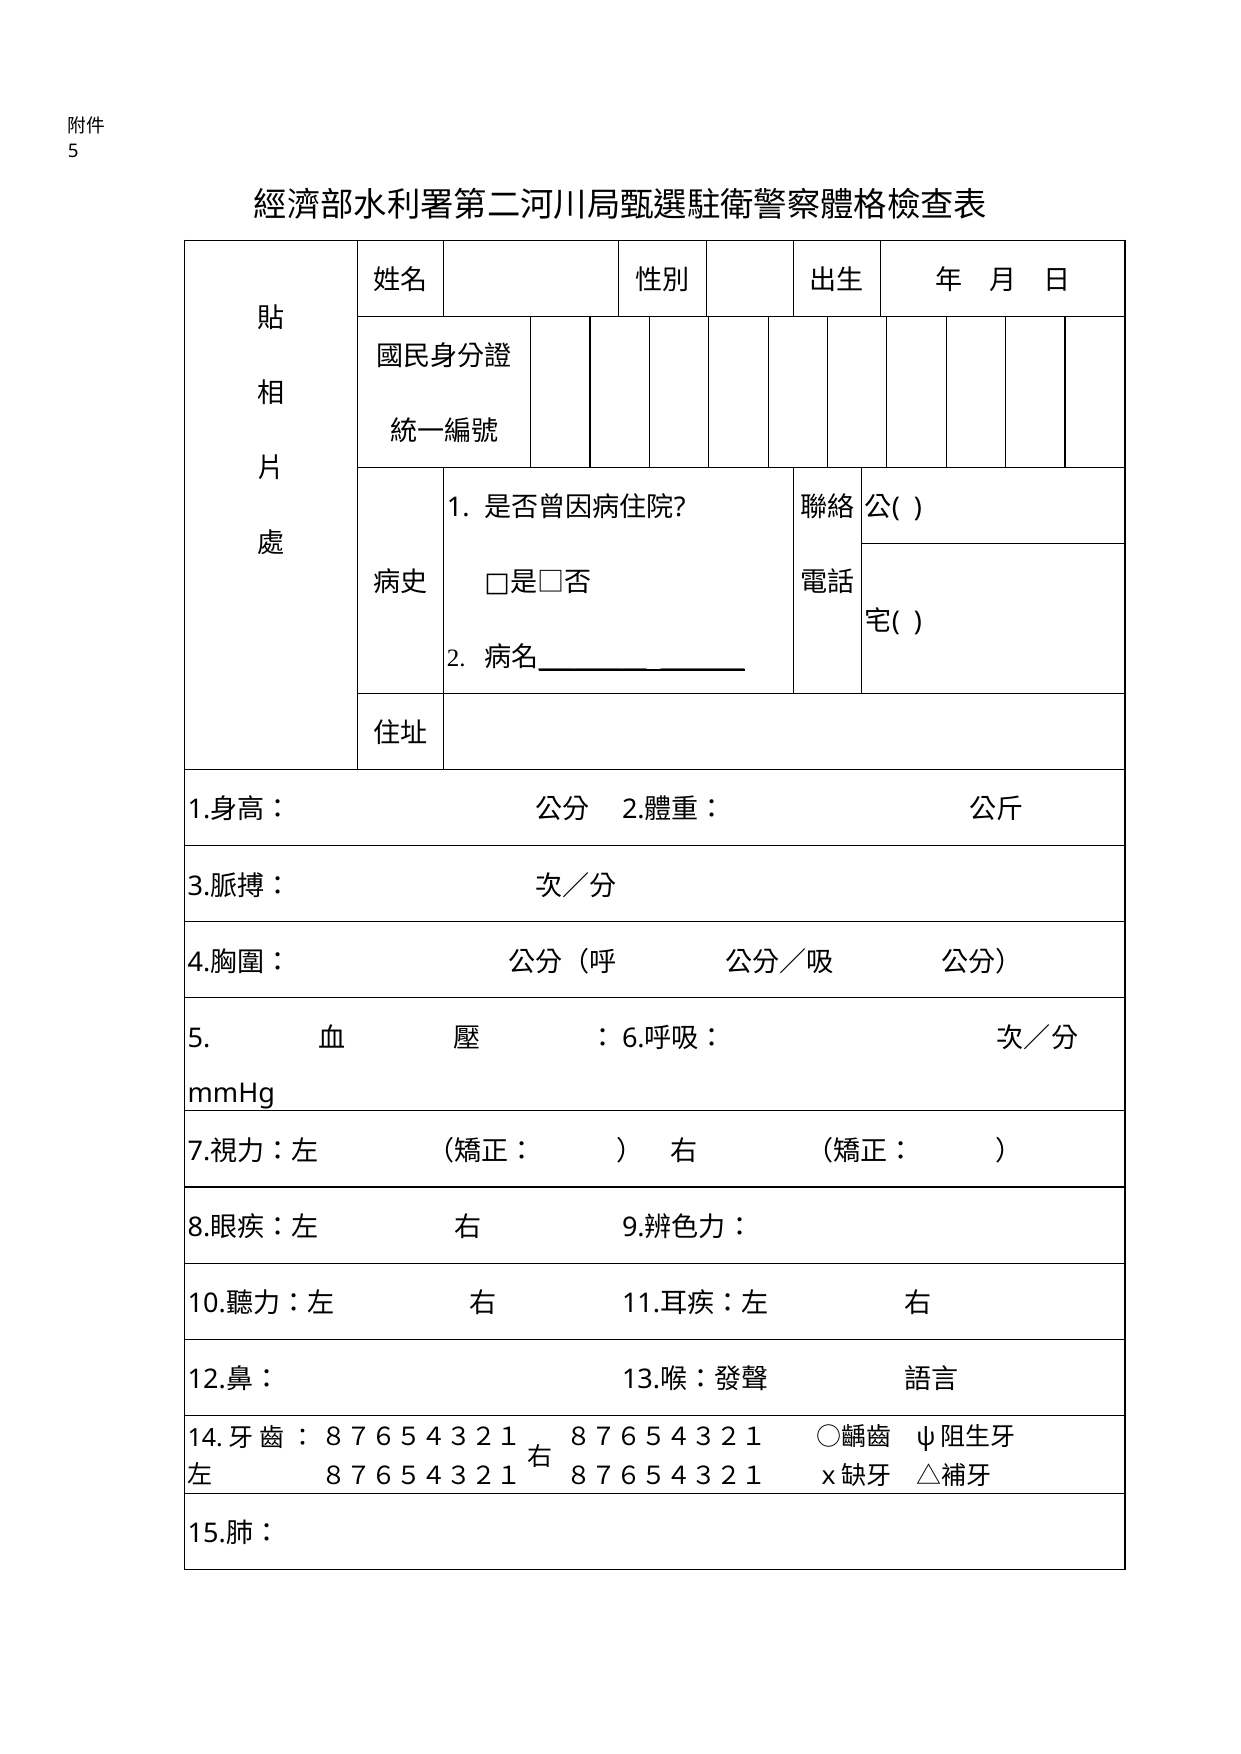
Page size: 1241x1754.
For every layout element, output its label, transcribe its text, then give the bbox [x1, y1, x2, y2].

table_cell 14.牙齒：左 [185, 1416, 318, 1493]
table_cell 12.鼻： [185, 1340, 619, 1414]
table_cell [769, 317, 827, 467]
table_cell 國民身分證 統一編號 [358, 317, 530, 467]
table_cell ８７６５４３２１ ｘ缺牙 △補牙 [563, 1454, 1124, 1493]
table_header [444, 241, 618, 316]
table_header 貼 相 片 處 [185, 241, 357, 769]
table_cell 8.眼疾：左 右 [185, 1188, 619, 1262]
table_cell [1066, 317, 1124, 467]
table_cell 聯絡電話 [794, 468, 861, 693]
table_cell [531, 317, 589, 467]
table_cell 6.呼吸： 次／分 [619, 998, 1124, 1110]
table_cell [828, 317, 886, 467]
text 經濟部水利署第二河川局甄選駐衛警察體格檢查表 [187, 164, 1053, 239]
table_cell ８７６５４３２１ [318, 1416, 524, 1453]
table_header 性別 [619, 241, 706, 316]
table_cell ８７６５４３２１ ○齲齒 ψ阻生牙 [563, 1416, 1124, 1453]
table_cell 11.耳疾：左 右 [619, 1264, 1124, 1338]
table_cell 10.聽力：左 右 [185, 1264, 619, 1338]
table_cell [444, 694, 1124, 769]
table_cell ８７６５４３２１ [318, 1454, 524, 1493]
table_header 姓名 [358, 241, 443, 316]
table_cell 右 [524, 1416, 563, 1493]
table_cell [1006, 317, 1064, 467]
table_cell 是否曾因病住院? □是□否 病名_________ _______ [444, 468, 793, 693]
table_cell 公( ) [862, 468, 1124, 543]
table_cell 9.辨色力： [619, 1188, 1124, 1262]
table_cell 3.脈搏： 次／分 [185, 846, 1124, 921]
table_cell 住址 [358, 694, 443, 769]
table_header [707, 241, 793, 316]
table_header 年 月 日 [881, 241, 1124, 316]
table_cell 13.喉：發聲 語言 [619, 1340, 1124, 1414]
table_cell [591, 317, 649, 467]
table_cell 2.體重： 公斤 [619, 770, 1124, 845]
table_header 出生 [794, 241, 880, 316]
table_cell 4.胸圍： 公分（呼 公分／吸 公分） [185, 922, 1124, 997]
table_cell 15.肺： [185, 1494, 619, 1569]
table_cell [709, 317, 768, 467]
table_cell [947, 317, 1005, 467]
table_cell 5.血壓： mmHg [185, 998, 619, 1110]
table_cell 1.身高： 公分 [185, 770, 619, 845]
table_cell 病史 [358, 468, 443, 693]
table_cell [650, 317, 708, 467]
table_cell [619, 1494, 1124, 1569]
table_cell [887, 317, 946, 467]
table_cell 宅( ) [862, 544, 1124, 693]
table_cell 7.視力：左 （矯正： ） 右 （矯正： ） [185, 1111, 1124, 1186]
